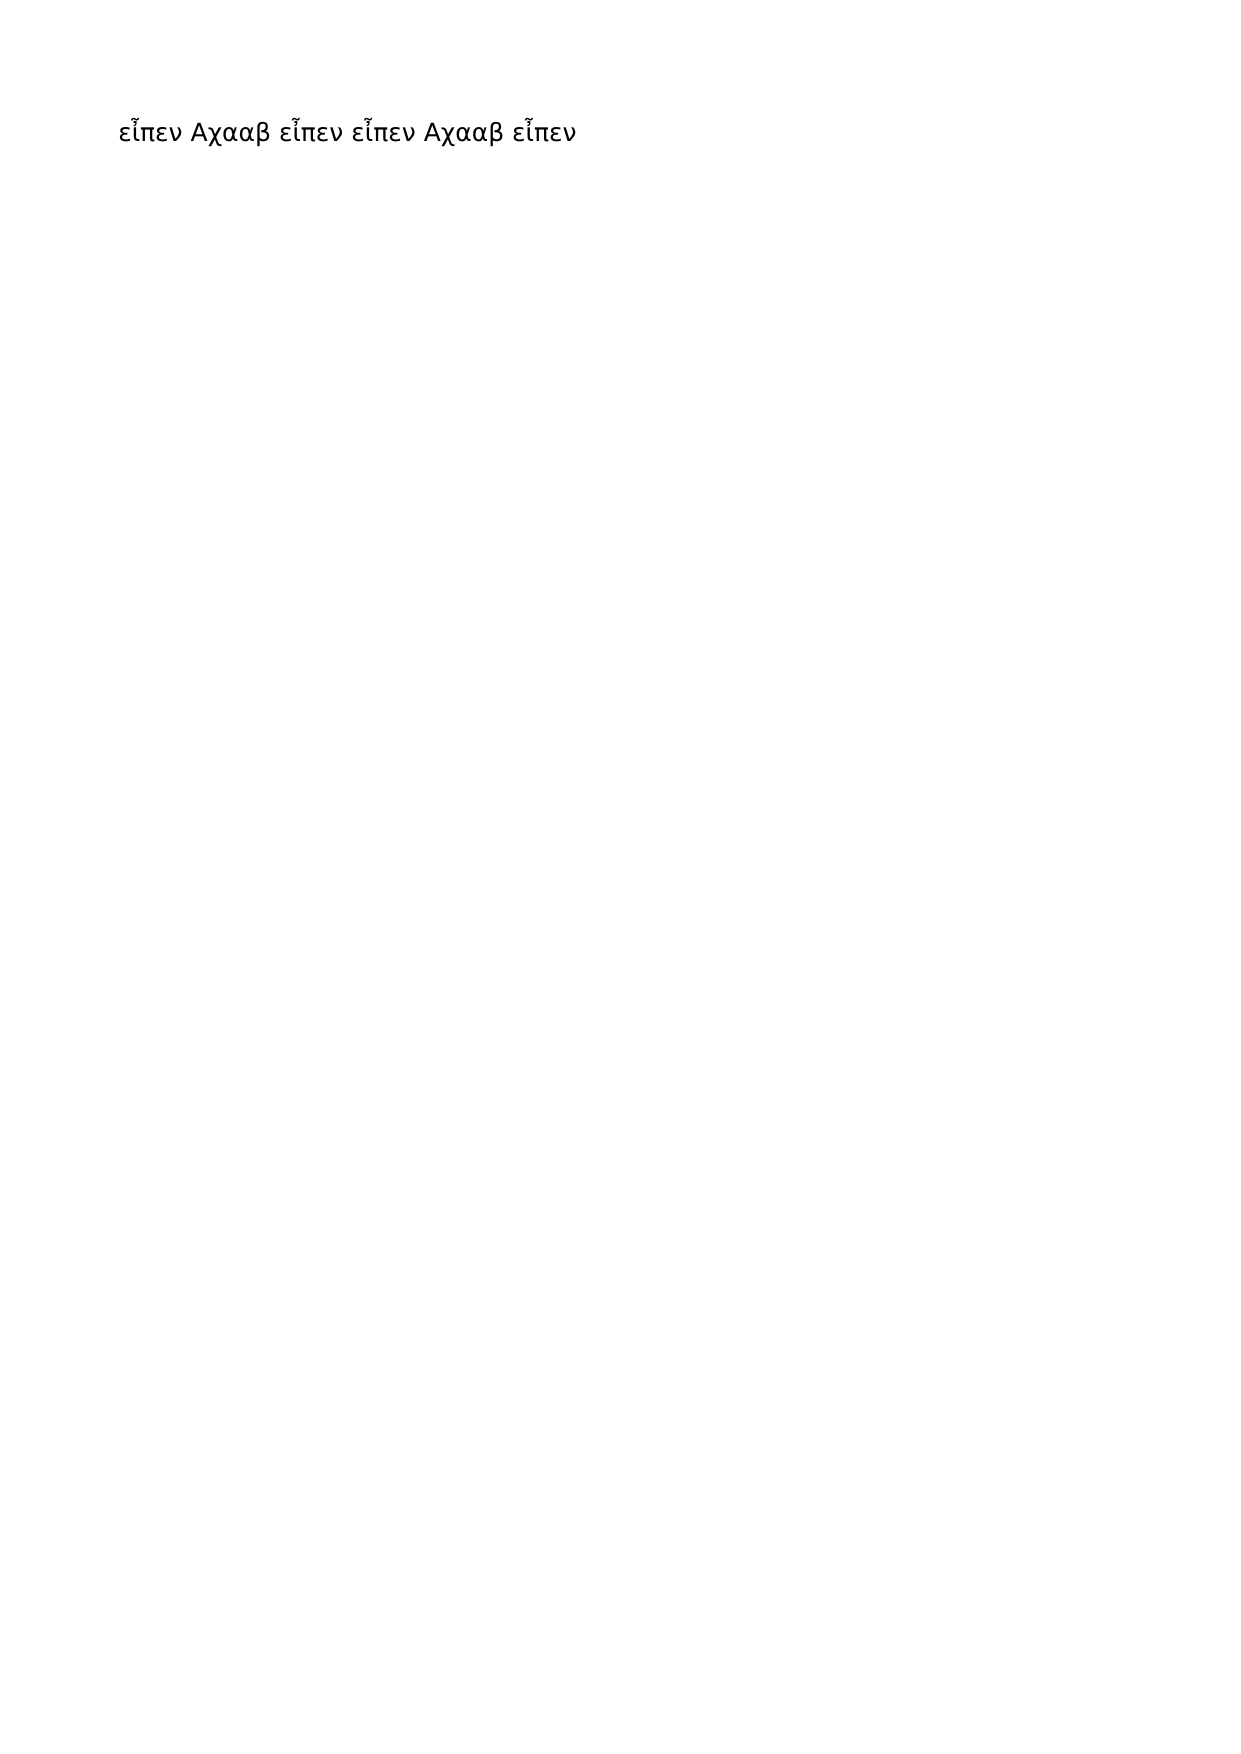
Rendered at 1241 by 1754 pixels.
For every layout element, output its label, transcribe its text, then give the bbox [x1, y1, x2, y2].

text εἶπεν Αχααβ εἶπεν εἶπεν Αχααβ εἶπεν [118, 118, 1122, 147]
